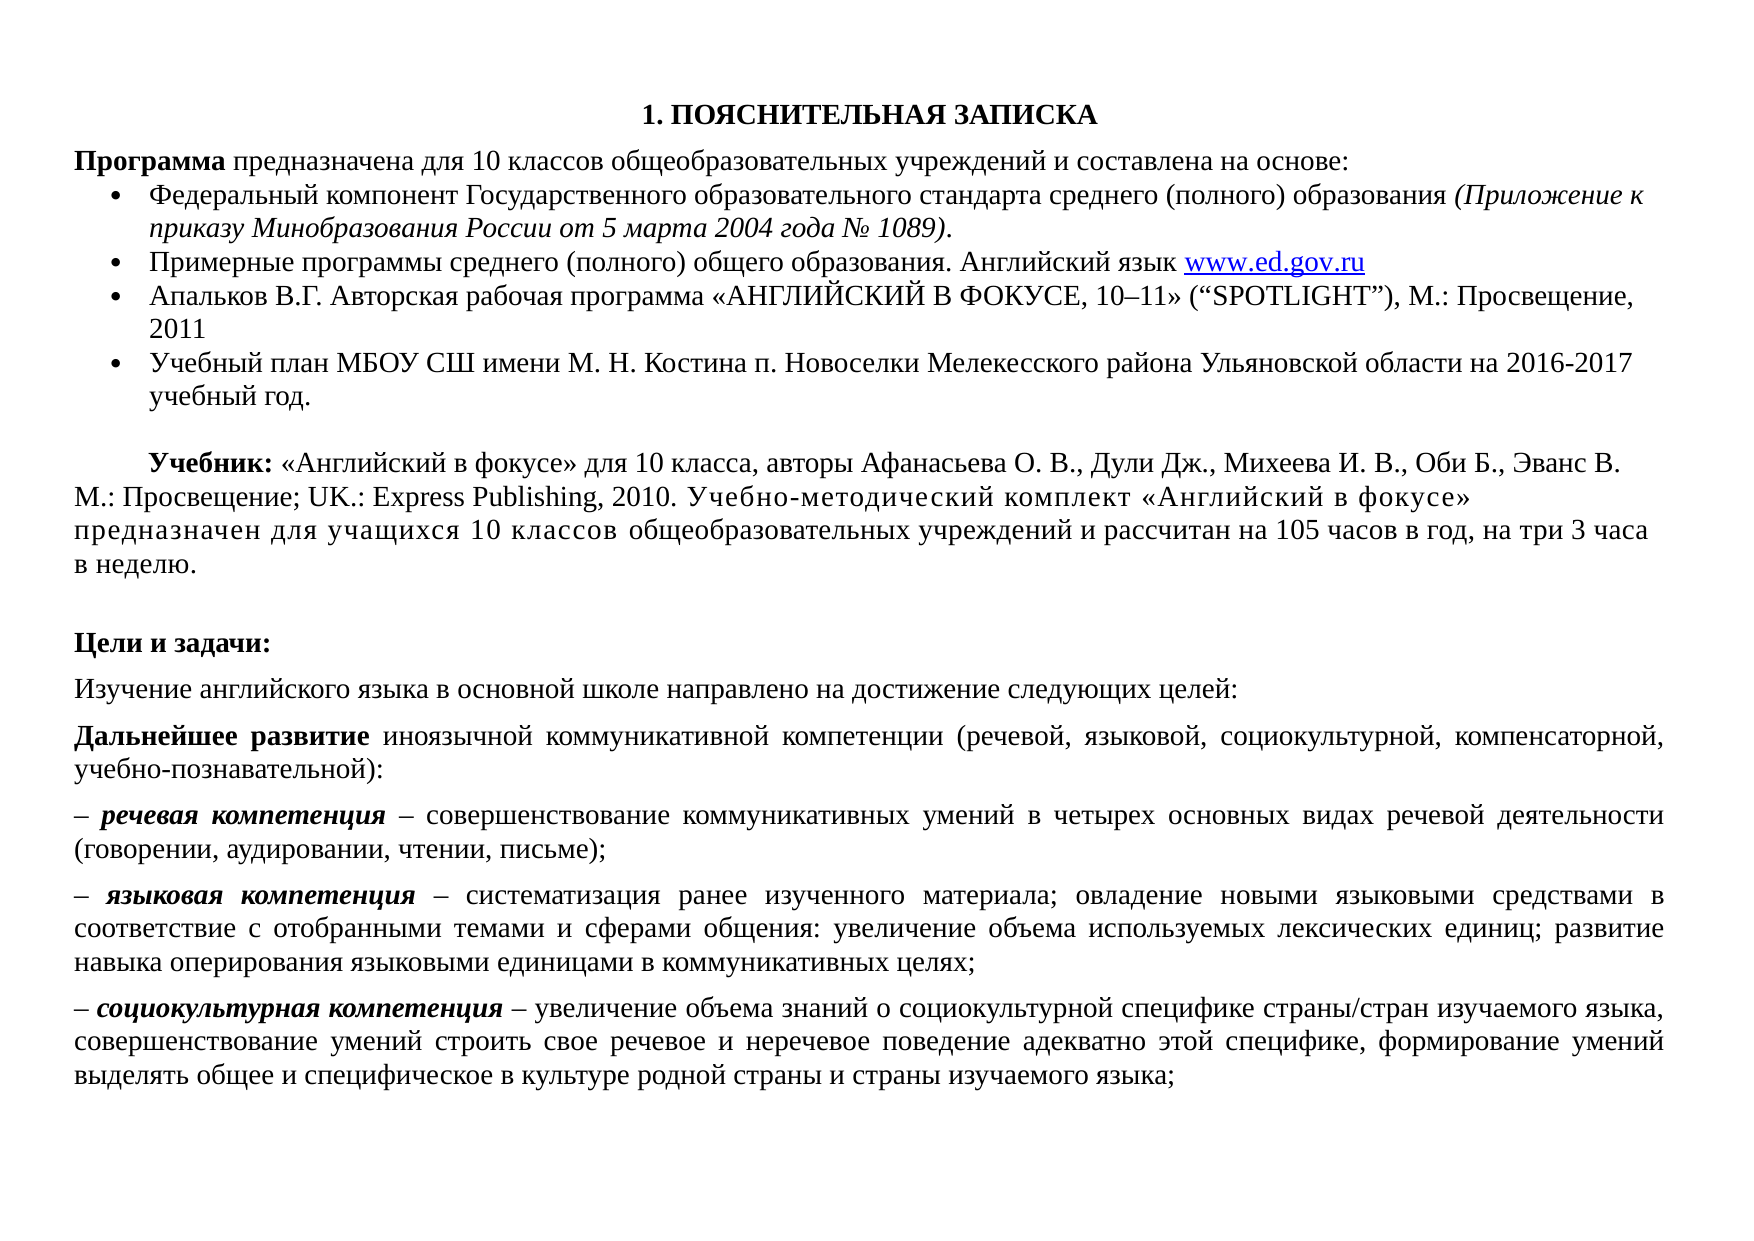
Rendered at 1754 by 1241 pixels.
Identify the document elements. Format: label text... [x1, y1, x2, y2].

text – социокультурная компетенция – увеличение объема знаний о социокультурной специфике страны/стран изучаемого языка, совершенствование умений строить свое речевое и неречевое поведение адекватно этой специфике, формирование умений выделять общее и специфическое в культуре родной страны и страны изучаемого языка; [74, 990, 1665, 1091]
text 1. ПОЯСНИТЕЛЬНАЯ ЗАПИСКА [74, 97, 1665, 131]
list Учебный план МБОУ СШ имени М. Н. Костина п. Новоселки Мелекесского района Ульяновской области на 2016-2017 учебный год. [111, 345, 1665, 412]
text Изучение английского языка в основной школе направлено на достижение следующих целей: [74, 672, 1665, 705]
text – языковая компетенция – систематизация ранее изученного материала; овладение новыми языковыми средствами в соответствие с отобранными темами и сферами общения: увеличение объема используемых лексических единиц; развитие навыка оперирования языковыми единицами в коммуникативных целях; [74, 877, 1665, 977]
text Цели и задачи: [74, 626, 1665, 659]
list Апальков В.Г. Авторская рабочая программа «АНГЛИЙСКИЙ В ФОКУСЕ, 10–11» (“SPOTLIGHT”), М.: Просвещение, 2011 [111, 278, 1665, 345]
list Федеральный компонент Государственного образовательного стандарта среднего (полного) образования (Приложение к приказу Минобразования России от 5 марта 2004 года № 1089). [111, 177, 1665, 244]
text Программа предназначена для 10 классов общеобразовательных учреждений и составлена на основе: [74, 143, 1665, 177]
text – речевая компетенция – совершенствование коммуникативных умений в четырех основных видах речевой деятельности (говорении, аудировании, чтении, письме); [74, 797, 1665, 864]
text Дальнейшее развитие иноязычной коммуникативной компетенции (речевой, языковой, социокультурной, компенсаторной, учебно-познавательной): [74, 718, 1665, 785]
list Примерные программы среднего (полного) общего образования. Английский язык www.ed.gov.ru [111, 244, 1665, 278]
text Учебник: «Английский в фокусе» для 10 класса, авторы Афанасьева О. В., Дули Дж., Михеева И. В., Оби Б., Эванс В. М.: Просвещение; UK.: Express Publishing, 2010. Учебно-методический комплект «Английский в фокусе» предназначен для учащихся 10 классов общеобразовательных учреждений и рассчитан на 105 часов в год, на три 3 часа в неделю. [74, 445, 1665, 579]
